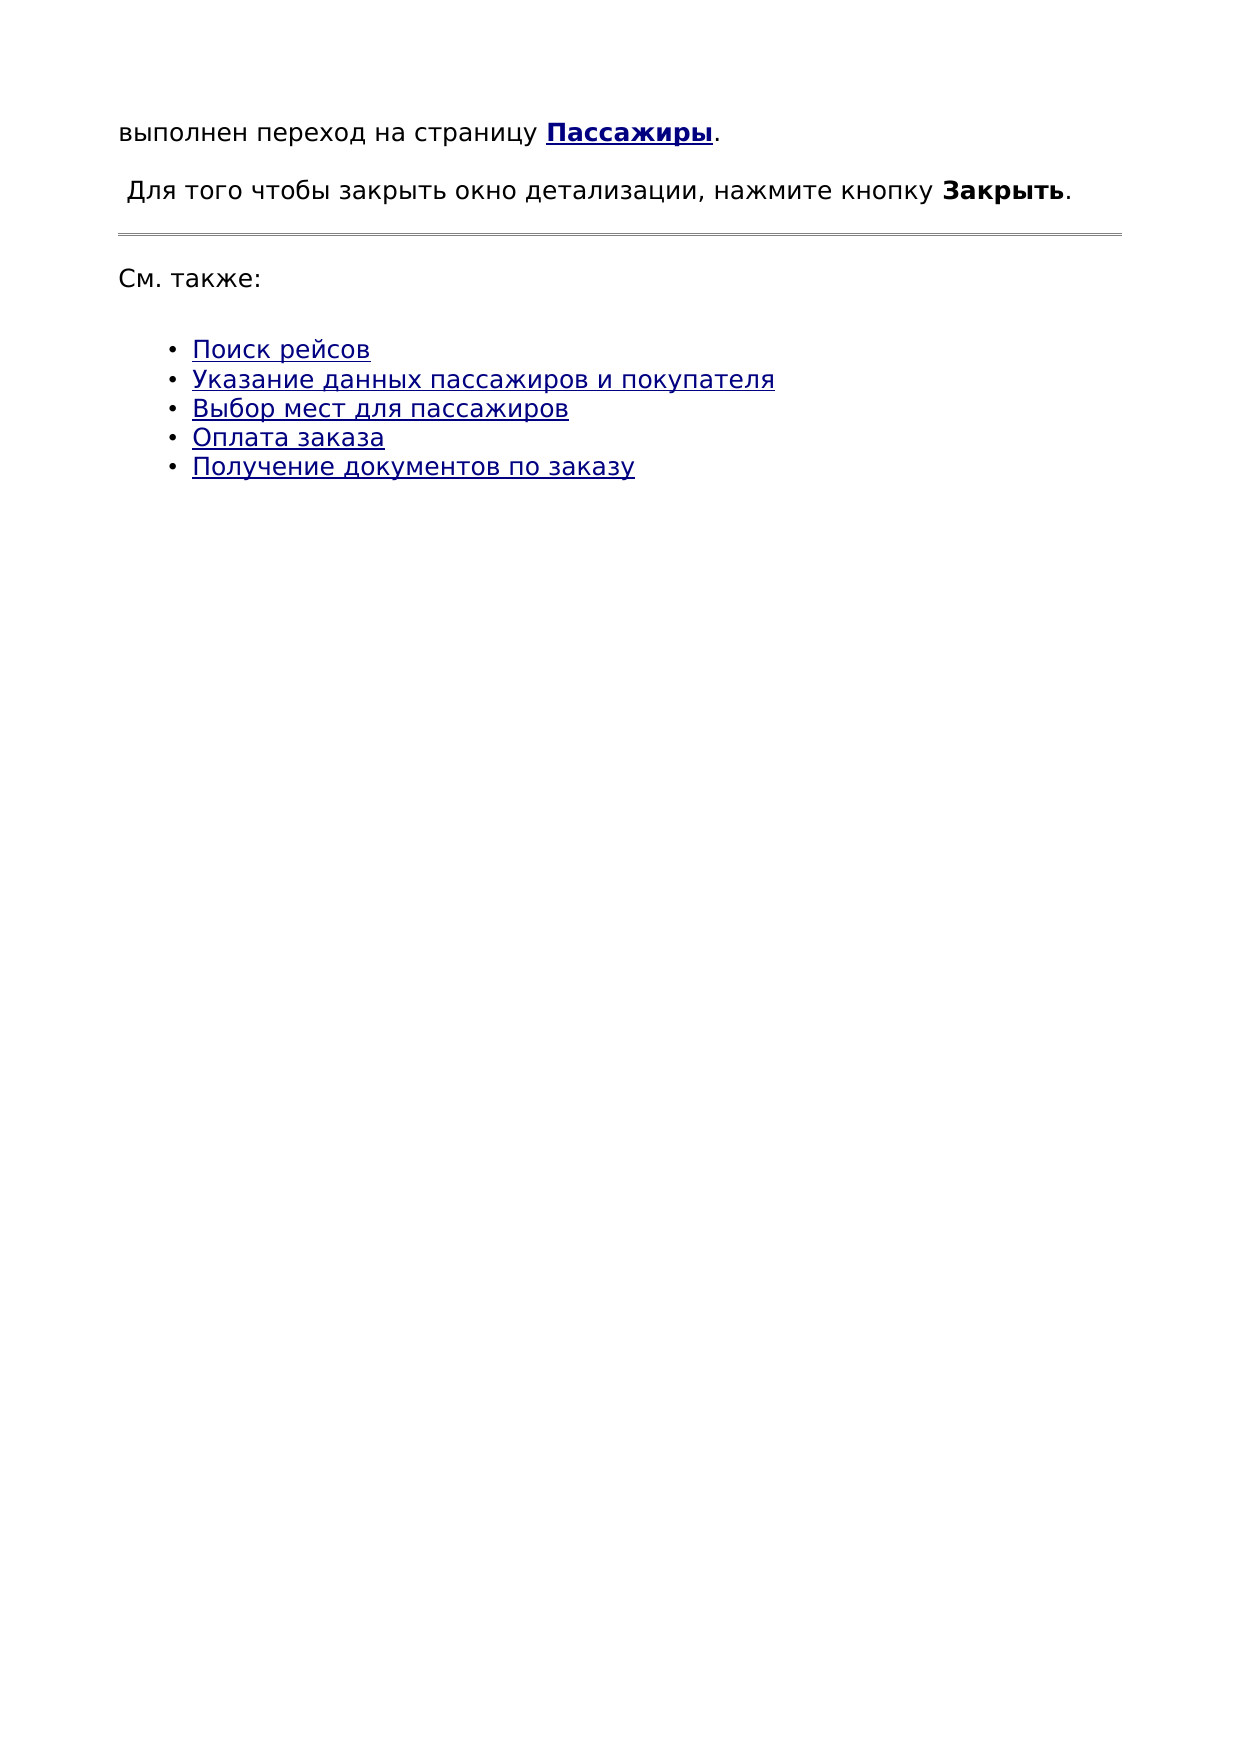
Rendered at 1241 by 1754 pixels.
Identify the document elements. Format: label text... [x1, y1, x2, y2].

text выполнен переход на страницу Пассажиры. Для того чтобы закрыть окно детализации, нажмите кнопку Закрыть. [118, 118, 1122, 206]
list Получение документов по заказу [177, 452, 1122, 481]
list Поиск рейсов [177, 336, 1122, 365]
list Указание данных пассажиров и покупателя [177, 365, 1122, 394]
list Выбор мест для пассажиров [177, 394, 1122, 423]
list Оплата заказа [177, 423, 1122, 452]
text См. также: [118, 264, 1122, 294]
